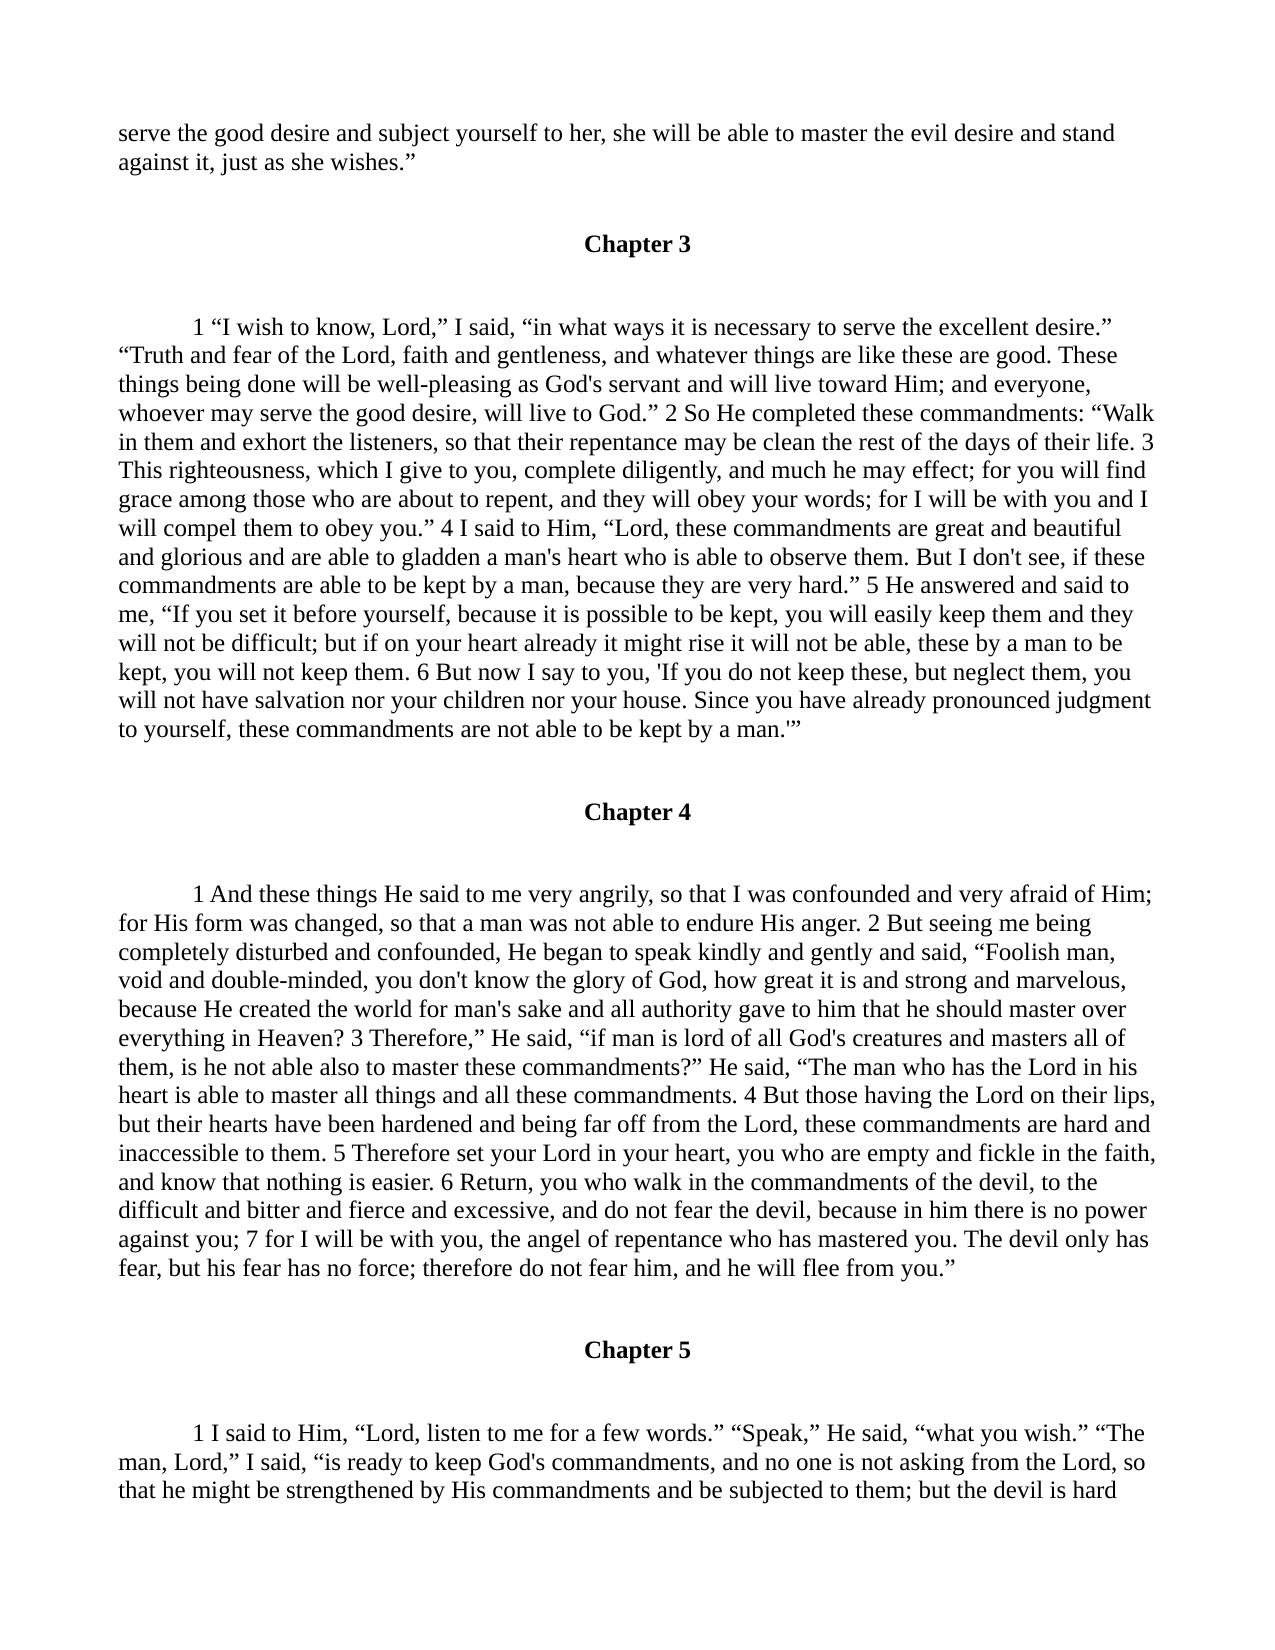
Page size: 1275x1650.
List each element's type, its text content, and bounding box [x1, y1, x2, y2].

text 1 “I wish to know, Lord,” I said, “in what ways it is necessary to serve the excellent desire.” “Truth and fear of the Lord, faith and gentleness, and whatever things are like these are good. These things being done will be well-pleasing as God's servant and will live toward Him; and everyone, whoever may serve the good desire, will live to God.” 2 So He completed these commandments: “Walk in them and exhort the listeners, so that their repentance may be clean the rest of the days of their life. 3 This righteousness, which I give to you, complete diligently, and much he may effect; for you will find grace among those who are about to repent, and they will obey your words; for I will be with you and I will compel them to obey you.” 4 I said to Him, “Lord, these commandments are great and beautiful and glorious and are able to gladden a man's heart who is able to observe them. But I don't see, if these commandments are able to be kept by a man, because they are very hard.” 5 He answered and said to me, “If you set it before yourself, because it is possible to be kept, you will easily keep them and they will not be difficult; but if on your heart already it might rise it will not be able, these by a man to be kept, you will not keep them. 6 But now I say to you, 'If you do not keep these, but neglect them, you will not have salvation nor your children nor your house. Since you have already pronounced judgment to yourself, these commandments are not able to be kept by a man.'” [118, 312, 1157, 743]
text Chapter 3 [118, 229, 1157, 258]
text 1 I said to Him, “Lord, listen to me for a few words.” “Speak,” He said, “what you wish.” “The man, Lord,” I said, “is ready to keep God's commandments, and no one is not asking from the Lord, so that he might be strengthened by His commandments and be subjected to them; but the devil is hard [118, 1418, 1157, 1504]
text Chapter 4 [118, 797, 1157, 826]
text 1 And these things He said to me very angrily, so that I was confounded and very afraid of Him; for His form was changed, so that a man was not able to endure His anger. 2 But seeing me being completely disturbed and confounded, He began to speak kindly and gently and said, “Foolish man, void and double-minded, you don't know the glory of God, how great it is and strong and marvelous, because He created the world for man's sake and all authority gave to him that he should master over everything in Heaven? 3 Therefore,” He said, “if man is lord of all God's creatures and masters all of them, is he not able also to master these commandments?” He said, “The man who has the Lord in his heart is able to master all things and all these commandments. 4 But those having the Lord on their lips, but their hearts have been hardened and being far off from the Lord, these commandments are hard and inaccessible to them. 5 Therefore set your Lord in your heart, you who are empty and fickle in the faith, and know that nothing is easier. 6 Return, you who walk in the commandments of the devil, to the difficult and bitter and fierce and excessive, and do not fear the devil, because in him there is no power against you; 7 for I will be with you, the angel of repentance who has mastered you. The devil only has fear, but his fear has no force; therefore do not fear him, and he will flee from you.” [118, 879, 1157, 1282]
text serve the good desire and subject yourself to her, she will be able to master the evil desire and stand against it, just as she wishes.” [118, 118, 1157, 176]
text Chapter 5 [118, 1336, 1157, 1364]
